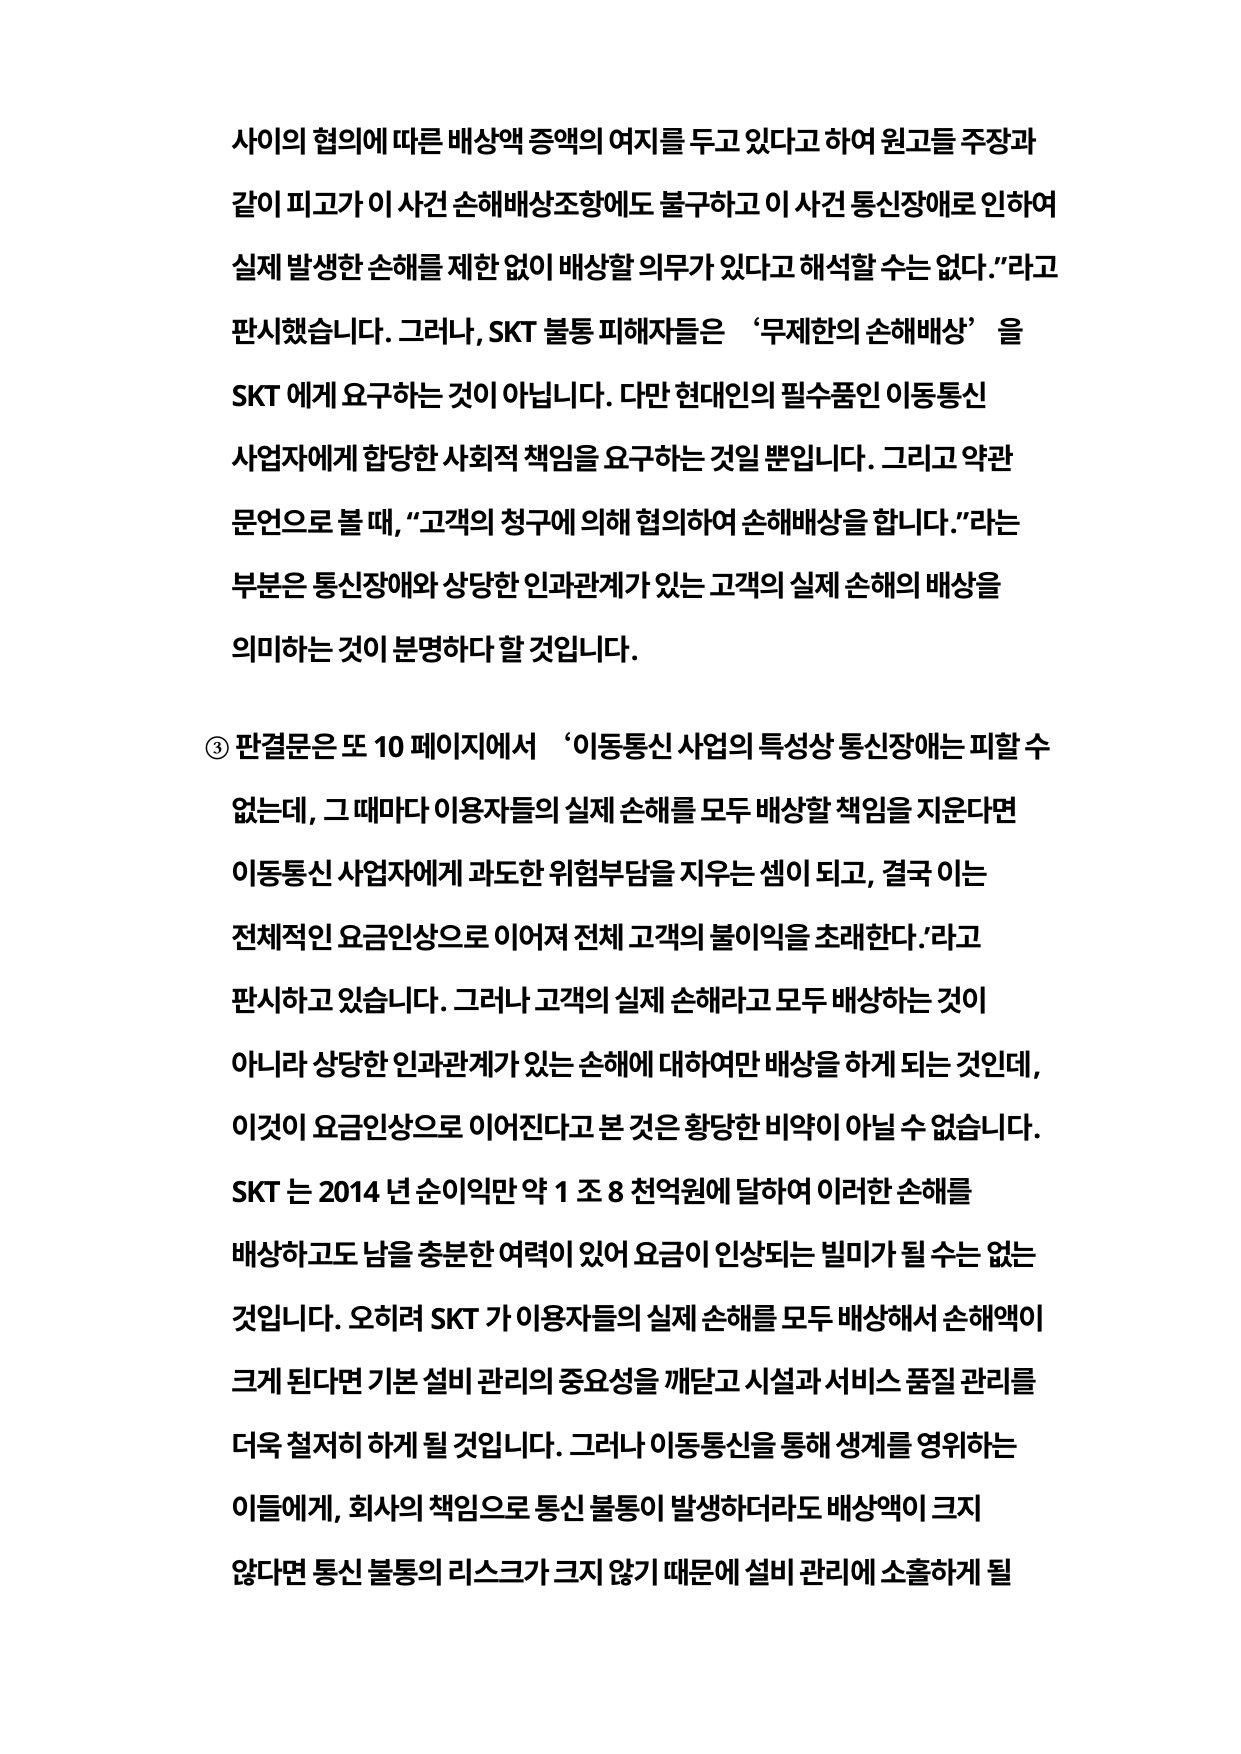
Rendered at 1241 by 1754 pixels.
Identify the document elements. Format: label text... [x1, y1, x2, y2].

text 사이의 협의에 따른 배상액 증액의 여지를 두고 있다고 하여 원고들 주장과 같이 피고가 이 사건 손해배상조항에도 불구하고 이 사건 통신장애로 인하여 실제 발생한 손해를 제한 없이 배상할 의무가 있다고 해석할 수는 없다.”라고 판시했습니다. 그러나, SKT불통 피해자들은 ‘무제한의 손해배상’을 SKT에게 요구하는 것이 아닙니다. 다만 현대인의 필수품인 이동통신 사업자에게 합당한 사회적 책임을 요구하는 것일 뿐입니다. 그리고 약관 문언으로 볼 때, “고객의 청구에 의해 협의하여 손해배상을 합니다.”라는 부분은 통신장애와 상당한 인과관계가 있는 고객의 실제 손해의 배상을 의미하는 것이 분명하다 할 것입니다. [204, 118, 1063, 710]
text ③ 판결문은 또 10페이지에서 ‘이동통신 사업의 특성상 통신장애는 피할 수 없는데, 그 때마다 이용자들의 실제 손해를 모두 배상할 책임을 지운다면 이동통신 사업자에게 과도한 위험부담을 지우는 셈이 되고, 결국 이는 전체적인 요금인상으로 이어져 전체 고객의 불이익을 초래한다.’라고 판시하고 있습니다. 그러나 고객의 실제 손해라고 모두 배상하는 것이 아니라 상당한 인과관계가 있는 손해에 대하여만 배상을 하게 되는 것인데, 이것이 요금인상으로 이어진다고 본 것은 황당한 비약이 아닐 수 없습니다. SKT는 2014년 순이익만 약 1조 8천억원에 달하여 이러한 손해를 배상하고도 남을 충분한 여력이 있어 요금이 인상되는 빌미가 될 수는 없는 것입니다. 오히려 SKT가 이용자들의 실제 손해를 모두 배상해서 손해액이 크게 된다면 기본 설비 관리의 중요성을 깨닫고 시설과 서비스 품질 관리를 더욱 철저히 하게 될 것입니다. 그러나 이동통신을 통해 생계를 영위하는 이들에게, 회사의 책임으로 통신 불통이 발생하더라도 배상액이 크지 않다면 통신 불통의 리스크가 크지 않기 때문에 설비 관리에 소홀하게 될 [204, 724, 1063, 1592]
